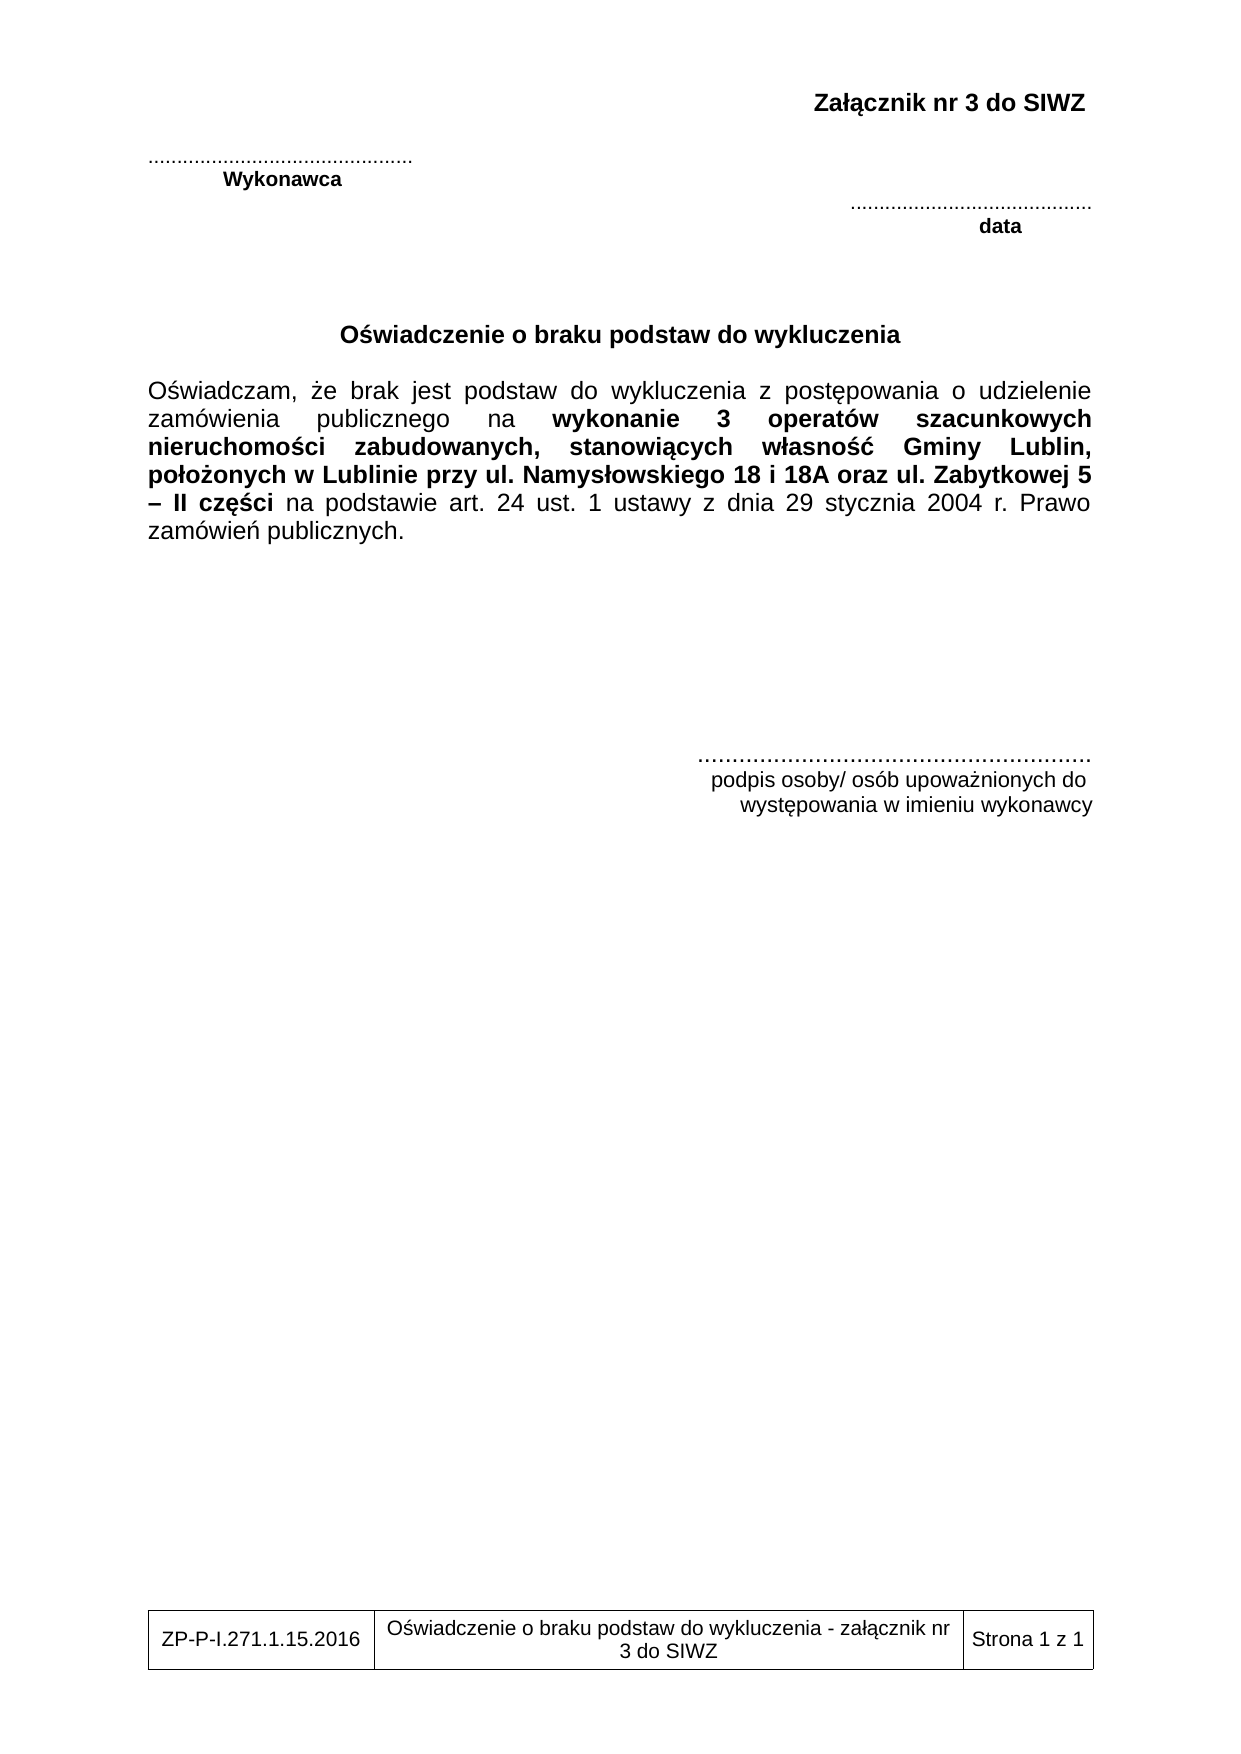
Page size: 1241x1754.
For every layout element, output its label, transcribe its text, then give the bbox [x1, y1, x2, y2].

text Oświadczenie o braku podstaw do wykluczenia [148, 321, 1093, 349]
text Wykonawca [148, 168, 1093, 191]
text Oświadczam, że brak jest podstaw do wykluczenia z postępowania o udzielenie zamówienia publicznego na wykonanie 3 operatów szacunkowych nieruchomości zabudowanych, stanowiących własność Gminy Lublin, położonych w Lublinie przy ul. Namysłowskiego 18 i 18A oraz ul. Zabytkowej 5 – II części na podstawie art. 24 ust. 1 ustawy z dnia 29 stycznia 2004 r. Prawo zamówień publicznych. [148, 377, 1093, 544]
text ......................................................... [148, 740, 1093, 768]
text data [148, 214, 1093, 237]
text .......................................... [148, 191, 1093, 214]
subtitle Załącznik nr 3 do SIWZ [148, 89, 1093, 117]
text .............................................. [148, 144, 1093, 168]
text występowania w imieniu wykonawcy [148, 792, 1093, 817]
text podpis osoby/ osób upoważnionych do [148, 768, 1093, 792]
